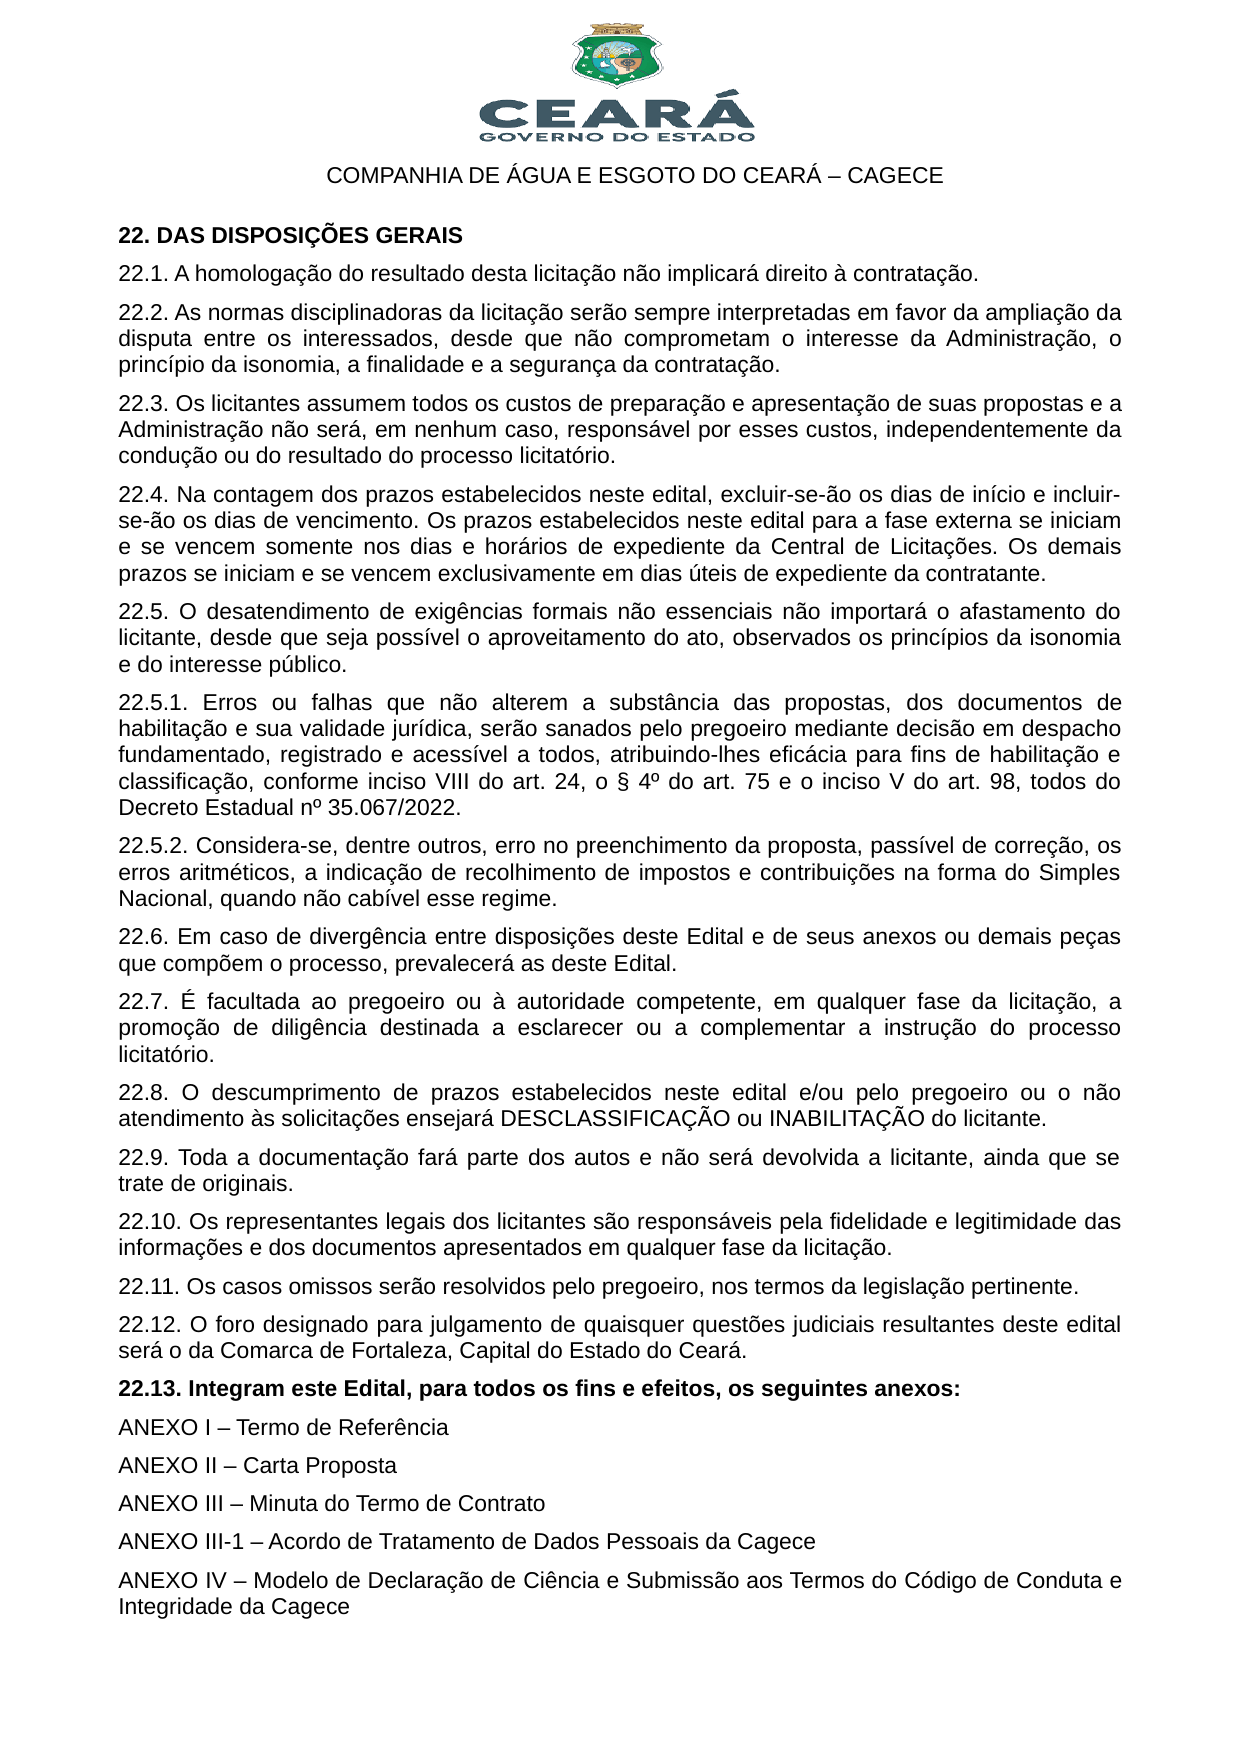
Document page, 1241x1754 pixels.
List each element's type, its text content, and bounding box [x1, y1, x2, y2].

text 22.3. Os licitantes assumem todos os custos de preparação e apresentação de suas propostas e a Administração não será, em nenhum caso, responsável por esses custos, independentemente da condução ou do resultado do processo licitatório. [118, 389, 1122, 469]
text ANEXO II – Carta Proposta [118, 1452, 1122, 1478]
text 22.5.2. Considera-se, dentre outros, erro no preenchimento da proposta, passível de correção, os erros aritméticos, a indicação de recolhimento de impostos e contribuições na forma do Simples Nacional, quando não cabível esse regime. [118, 832, 1122, 911]
text 22.5. O desatendimento de exigências formais não essenciais não importará o afastamento do licitante, desde que seja possível o aproveitamento do ato, observados os princípios da isonomia e do interesse público. [118, 598, 1122, 677]
text ANEXO IV – Modelo de Declaração de Ciência e Submissão aos Termos do Código de Conduta e Integridade da Cagece [118, 1567, 1122, 1619]
text 22.7. É facultada ao pregoeiro ou à autoridade competente, em qualquer fase da licitação, a promoção de diligência destinada a esclarecer ou a complementar a instrução do processo licitatório. [118, 988, 1122, 1067]
text 22.9. Toda a documentação fará parte dos autos e não será devolvida a licitante, ainda que se trate de originais. [118, 1143, 1122, 1196]
picture [453, 19, 782, 145]
text 22.4. Na contagem dos prazos estabelecidos neste edital, excluir-se-ão os dias de início e incluir-se-ão os dias de vencimento. Os prazos estabelecidos neste edital para a fase externa se iniciam e se vencem somente nos dias e horários de expediente da Central de Licitações. Os demais prazos se iniciam e se vencem exclusivamente em dias úteis de expediente da contratante. [118, 481, 1122, 586]
text 22.13. Integram este Edital, para todos os fins e efeitos, os seguintes anexos: [118, 1375, 1122, 1402]
text 22.8. O descumprimento de prazos estabelecidos neste edital e/ou pelo pregoeiro ou o não atendimento às solicitações ensejará DESCLASSIFICAÇÃO ou INABILITAÇÃO do licitante. [118, 1079, 1122, 1132]
text ANEXO III – Minuta do Termo de Contrato [118, 1490, 1122, 1516]
text 22.2. As normas disciplinadoras da licitação serão sempre interpretadas em favor da ampliação da disputa entre os interessados, desde que não comprometam o interesse da Administração, o princípio da isonomia, a finalidade e a segurança da contratação. [118, 299, 1122, 378]
text 22.1. A homologação do resultado desta licitação não implicará direito à contratação. [118, 260, 1122, 287]
text 22.5.1. Erros ou falhas que não alterem a substância das propostas, dos documentos de habilitação e sua validade jurídica, serão sanados pelo pregoeiro mediante decisão em despacho fundamentado, registrado e acessível a todos, atribuindo-lhes eficácia para fins de habilitação e classificação, conforme inciso VIII do art. 24, o § 4º do art. 75 e o inciso V do art. 98, todos do Decreto Estadual nº 35.067/2022. [118, 689, 1122, 821]
text 22.12. O foro designado para julgamento de quaisquer questões judiciais resultantes deste edital será o da Comarca de Fortaleza, Capital do Estado do Ceará. [118, 1311, 1122, 1363]
text 22.10. Os representantes legais dos licitantes são responsáveis pela fidelidade e legitimidade das informações e dos documentos apresentados em qualquer fase da licitação. [118, 1208, 1122, 1261]
text 22.6. Em caso de divergência entre disposições deste Edital e de seus anexos ou demais peças que compõem o processo, prevalecerá as deste Edital. [118, 923, 1122, 976]
text 22. DAS DISPOSIÇÕES GERAIS [118, 222, 1122, 248]
text ANEXO I – Termo de Referência [118, 1414, 1122, 1440]
text 22.11. Os casos omissos serão resolvidos pelo pregoeiro, nos termos da legislação pertinente. [118, 1273, 1122, 1299]
text ANEXO III-1 – Acordo de Tratamento de Dados Pessoais da Cagece [118, 1528, 1122, 1555]
